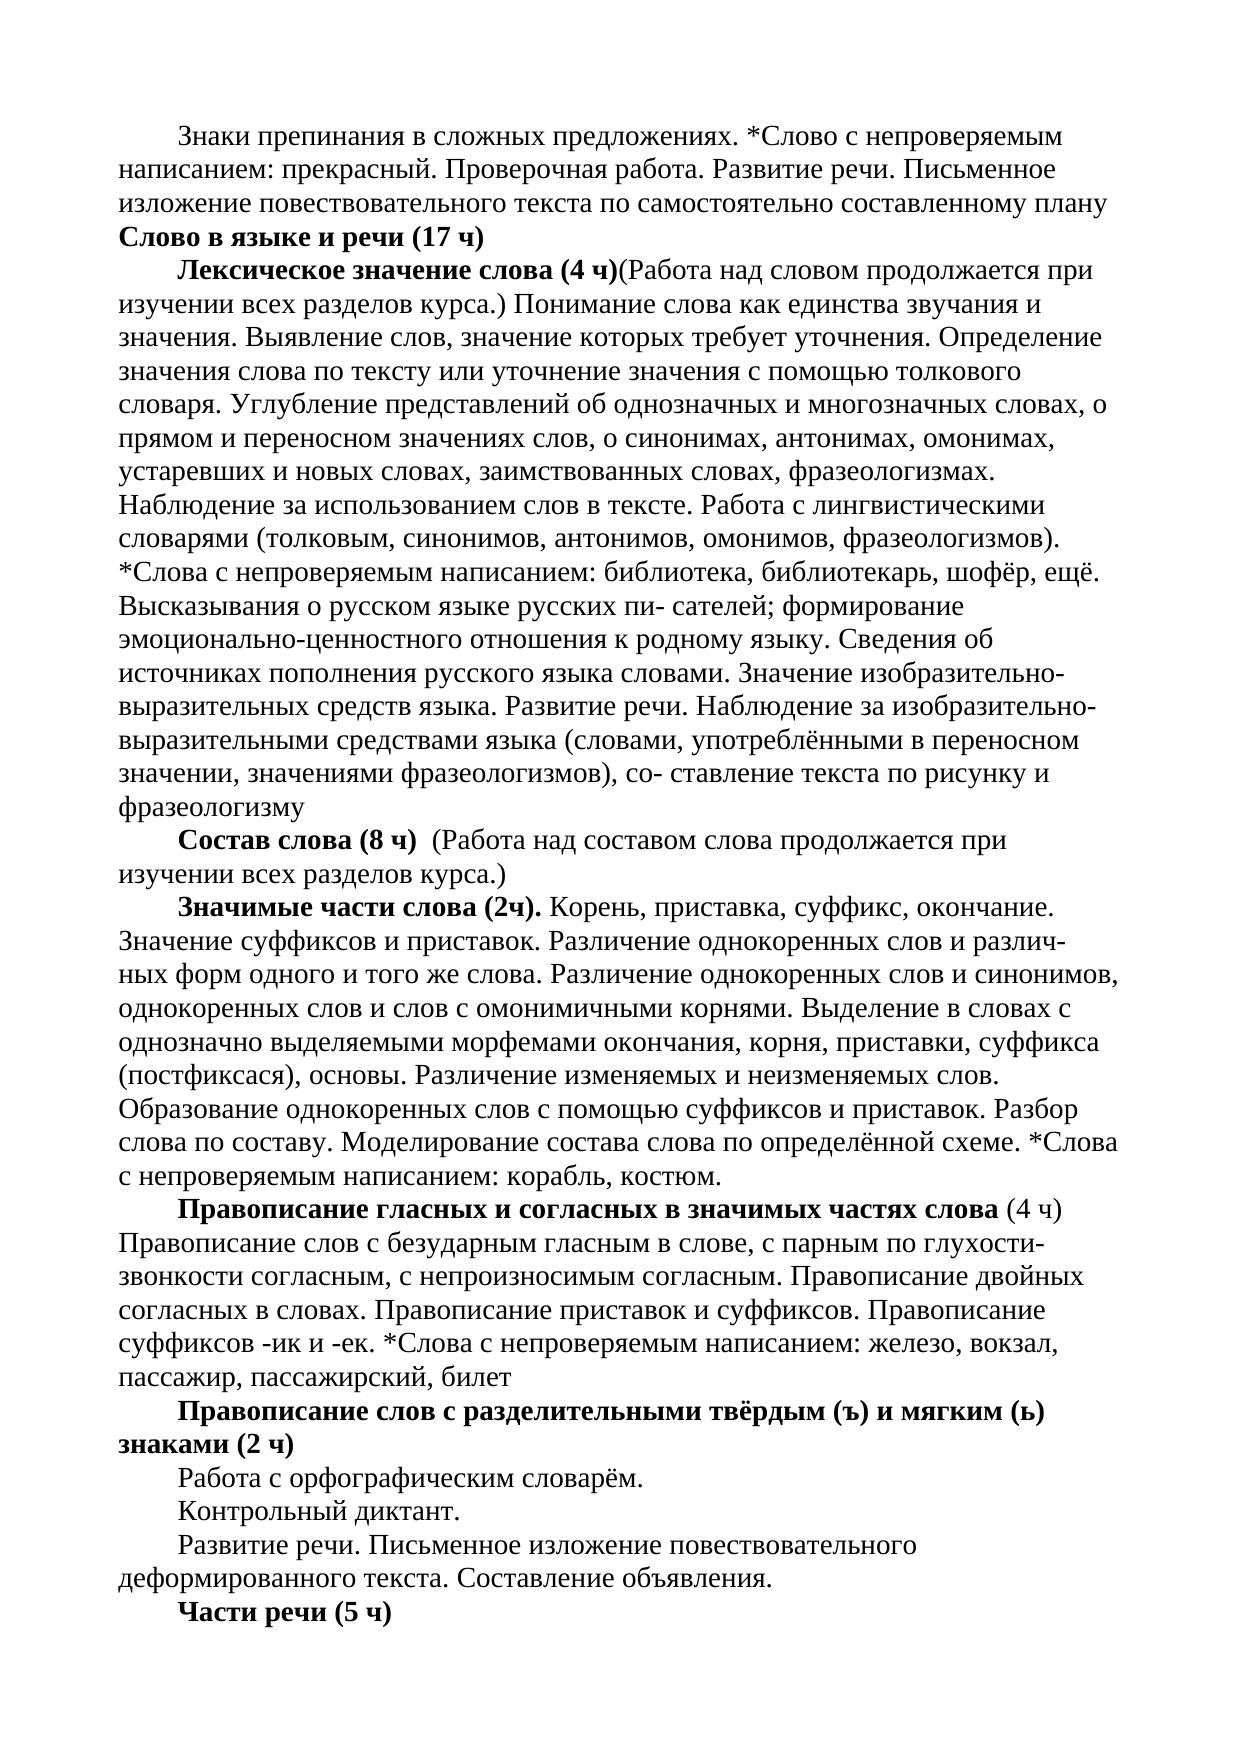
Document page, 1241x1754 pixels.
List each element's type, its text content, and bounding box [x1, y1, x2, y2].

text Правописание слов с разделительными твёрдым (ъ) и мягким (ь) знаками (2 ч) [118, 1393, 1122, 1460]
text Слово в языке и речи (17 ч) [118, 219, 1122, 252]
text Части речи (5 ч) [118, 1594, 1122, 1627]
text Лексическое значение слова (4 ч)(Работа над словом продолжается при изучении всех разделов курса.) Понимание слова как единства звучания и значения. Выявление слов, значение которых требует уточнения. Определение значения слова по тексту или уточнение значения с помощью толкового словаря. Углубление представлений об однозначных и многозначных словах, о прямом и переносном значениях слов, о синонимах, антонимах, омонимах, устаревших и новых словах, заимствованных словах, фразеологизмах. Наблюдение за использованием слов в тексте. Работа с лингвистическими словарями (толковым, синонимов, антонимов, омонимов, фразеологизмов). *Слова с непроверяемым написанием: библиотека, библиотекарь, шофёр, ещё. Высказывания о русском языке русских пи- сателей; формирование эмоционально-ценностного отношения к родному языку. Сведения об источниках пополнения русского языка словами. Значение изобразительно-выразительных средств языка. Развитие речи. Наблюдение за изобразительно-выразительными средствами языка (словами, употреблёнными в переносном значении, значениями фразеологизмов), со- ставление текста по рисунку и фразеологизму [118, 252, 1122, 822]
text Состав слова (8 ч) (Работа над составом слова продолжается при изучении всех разделов курса.) [118, 822, 1122, 889]
text Знаки препинания в сложных предложениях. *Слово с непроверяемым написанием: прекрасный. Проверочная работа. Развитие речи. Письменное изложение повествовательного текста по самостоятельно составленному плану [118, 118, 1122, 219]
text Развитие речи. Письменное изложение повествовательного деформированного текста. Составление объявления. [118, 1527, 1122, 1594]
text Правописание гласных и согласных в значимых частях слова (4 ч) Правописание слов с безударным гласным в слове, с парным по глухости-звонкости согласным, с непроизносимым согласным. Правописание двойных согласных в словах. Правописание приставок и суффиксов. Правописание суффиксов -ик и -ек. *Слова с непроверяемым написанием: железо, вокзал, пассажир, пассажирский, билет [118, 1191, 1122, 1393]
text Контрольный диктант. [118, 1493, 1122, 1527]
text Работа с орфографическим словарём. [118, 1460, 1122, 1493]
text Значимые части слова (2ч). Корень, приставка, суффикс, окончание. Значение суффиксов и приставок. Различение однокоренных слов и различ- ных форм одного и того же слова. Различение однокоренных слов и синонимов, однокоренных слов и слов с омонимичными корнями. Выделение в словах с однозначно выделяемыми морфемами окончания, корня, приставки, суффикса (постфиксася), основы. Различение изменяемых и неизменяемых слов. Образование однокоренных слов с помощью суффиксов и приставок. Разбор слова по составу. Моделирование состава слова по определённой схеме. *Слова с непроверяемым написанием: корабль, костюм. [118, 889, 1122, 1191]
